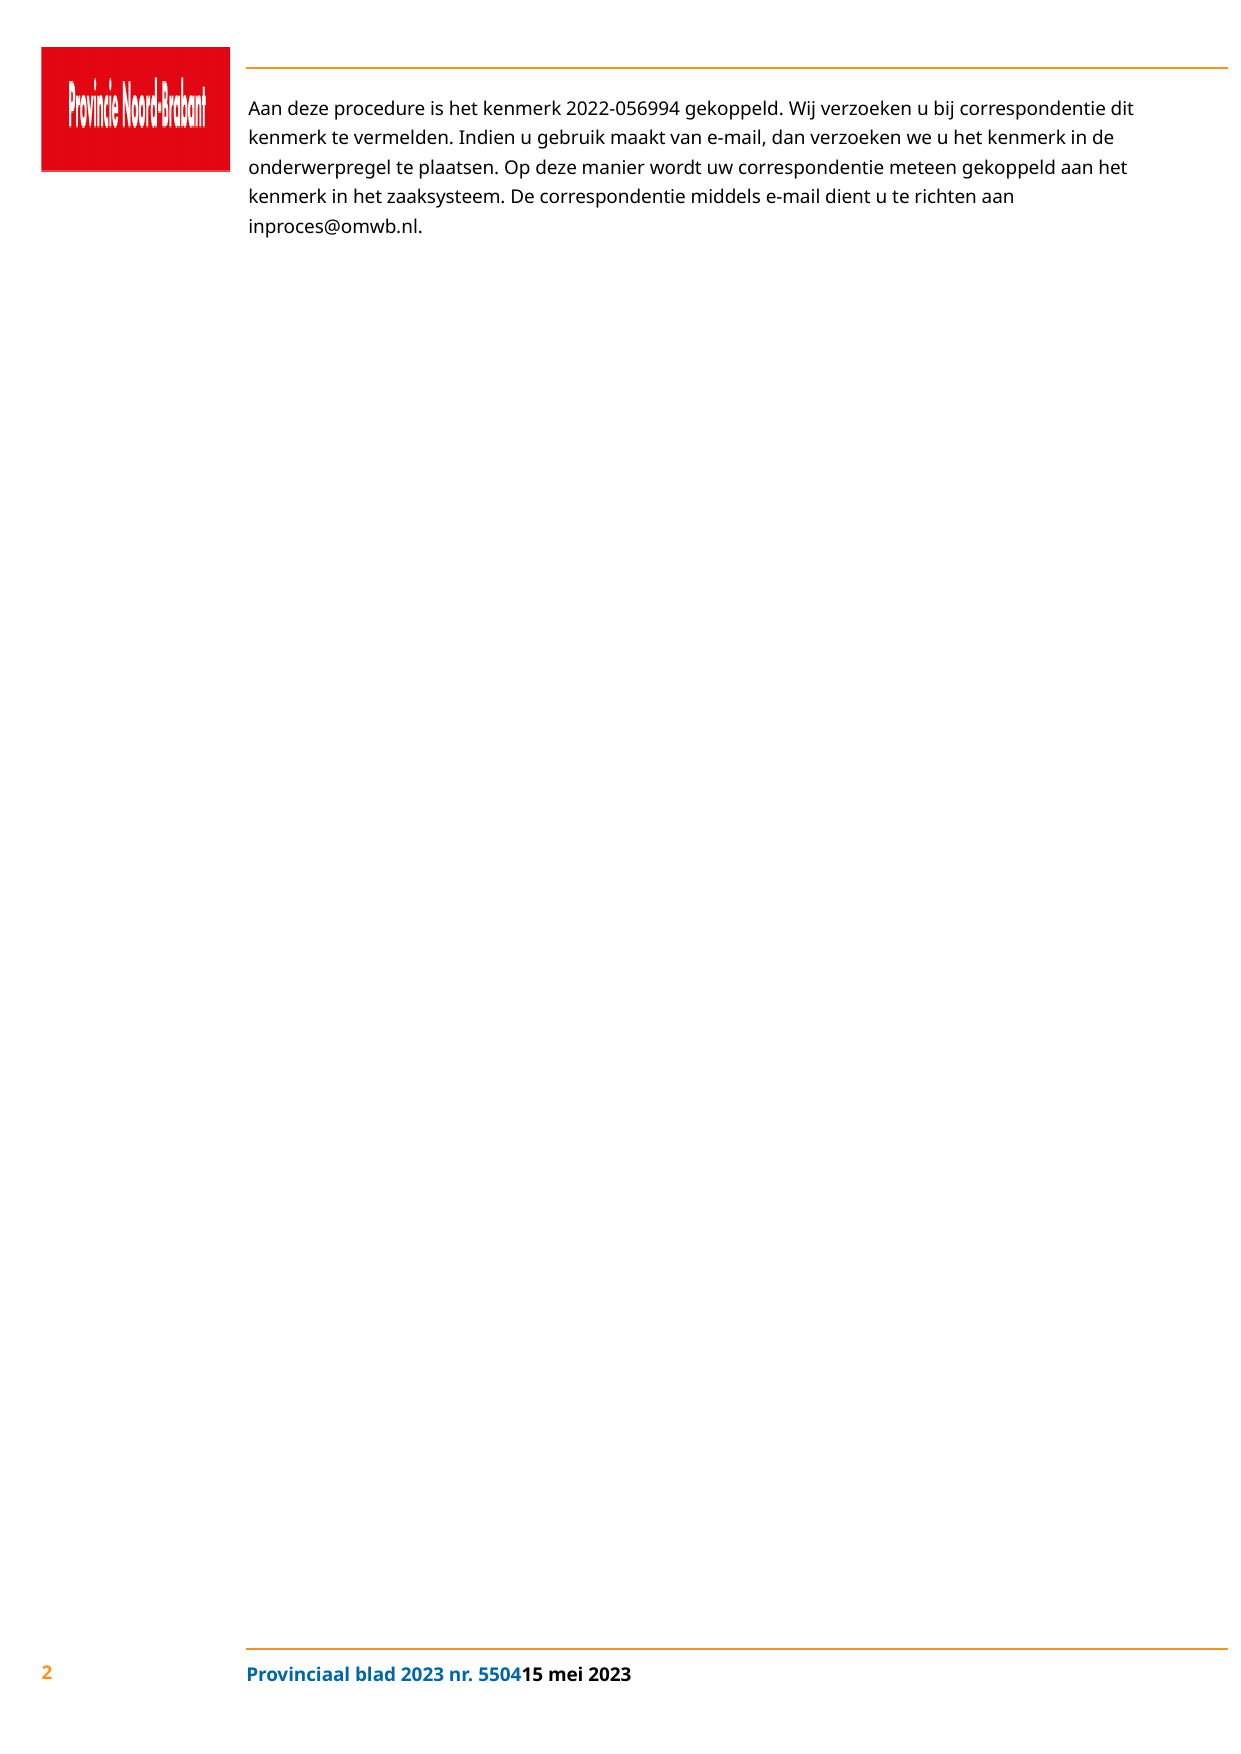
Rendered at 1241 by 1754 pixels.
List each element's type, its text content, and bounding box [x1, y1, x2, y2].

text Aan deze procedure is het kenmerk 2022-056994 gekoppeld. Wij verzoeken u bij correspondentie dit kenmerk te vermelden. Indien u gebruik maakt van e-mail, dan verzoeken we u het kenmerk in de onderwerpregel te plaatsen. Op deze manier wordt uw correspondentie meteen gekoppeld aan het kenmerk in het zaaksysteem. De correspondentie middels e-mail dient u te richten aan inproces@omwb.nl. [248, 95, 1152, 239]
picture [41, 47, 231, 172]
